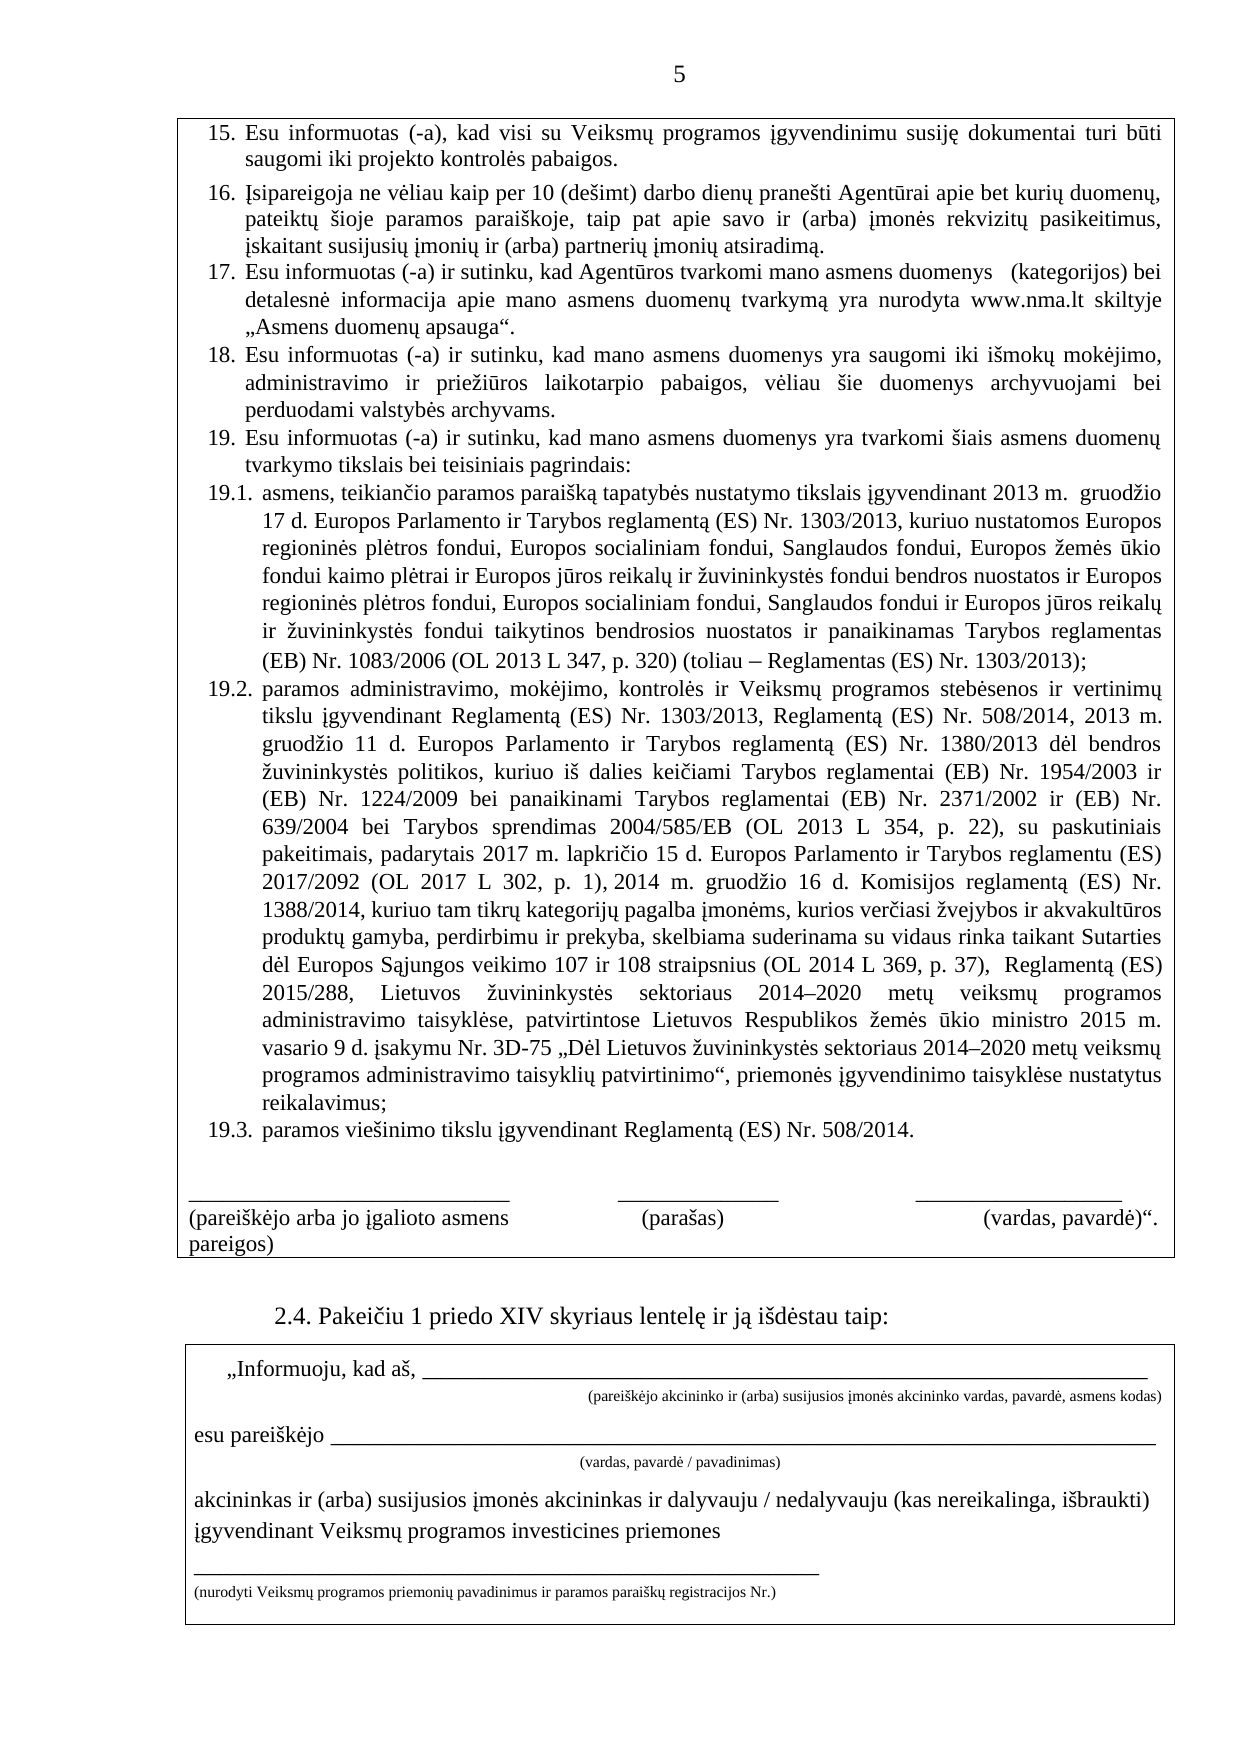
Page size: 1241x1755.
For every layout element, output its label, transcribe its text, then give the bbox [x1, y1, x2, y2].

table_header 15. Esu informuotas (-a), kad visi su Veiksmų programos įgyvendinimu susiję dokumentai turi būti saugomi iki projekto kontrolės pabaigos. 16. Įsipareigoja ne vėliau kaip per 10 (dešimt) darbo dienų pranešti Agentūrai apie bet kurių duomenų, pateiktų šioje paramos paraiškoje, taip pat apie savo ir (arba) įmonės rekvizitų pasikeitimus, įskaitant susijusių įmonių ir (arba) partnerių įmonių atsiradimą. 17. Esu informuotas (-a) ir sutinku, kad Agentūros tvarkomi mano asmens duomenys (kategorijos) bei detalesnė informacija apie mano asmens duomenų tvarkymą yra nurodyta www.nma.lt skiltyje „Asmens duomenų apsauga“. 18. Esu informuotas (-a) ir sutinku, kad mano asmens duomenys yra saugomi iki išmokų mokėjimo, administravimo ir priežiūros laikotarpio pabaigos, vėliau šie duomenys archyvuojami bei perduodami valstybės archyvams. 19. Esu informuotas (-a) ir sutinku, kad mano asmens duomenys yra tvarkomi šiais asmens duomenų tvarkymo tikslais bei teisiniais pagrindais: 19.1. asmens, teikiančio paramos paraišką tapatybės nustatymo tikslais įgyvendinant 2013 m. gruodžio 17 d. Europos Parlamento ir Tarybos reglamentą (ES) Nr. 1303/2013, kuriuo nustatomos Europos regioninės plėtros fondui, Europos socialiniam fondui, Sanglaudos fondui, Europos žemės ūkio fondui kaimo plėtrai ir Europos jūros reikalų ir žuvininkystės fondui bendros nuostatos ir Europos regioninės plėtros fondui, Europos socialiniam fondui, Sanglaudos fondui ir Europos jūros reikalų ir žuvininkystės fondui taikytinos bendrosios nuostatos ir panaikinamas Tarybos reglamentas (EB) Nr. 1083/2006 (OL 2013 L 347, p. 320) (toliau – Reglamentas (ES) Nr. 1303/2013); 19.2. paramos administravimo, mokėjimo, kontrolės ir Veiksmų programos stebėsenos ir vertinimų tikslu įgyvendinant Reglamentą (ES) Nr. 1303/2013, Reglamentą (ES) Nr. 508/2014, 2013 m. gruodžio 11 d. Europos Parlamento ir Tarybos reglamentą (ES) Nr. 1380/2013 dėl bendros žuvininkystės politikos, kuriuo iš dalies keičiami Tarybos reglamentai (EB) Nr. 1954/2003 ir (EB) Nr. 1224/2009 bei panaikinami Tarybos reglamentai (EB) Nr. 2371/2002 ir (EB) Nr. 639/2004 bei Tarybos sprendimas 2004/585/EB (OL 2013 L 354, p. 22), su paskutiniais pakeitimais, padarytais 2017 m. lapkričio 15 d. Europos Parlamento ir Tarybos reglamentu (ES) 2017/2092 (OL 2017 L 302, p. 1), 2014 m. gruodžio 16 d. Komisijos reglamentą (ES) Nr. 1388/2014, kuriuo tam tikrų kategorijų pagalba įmonėms, kurios verčiasi žvejybos ir akvakultūros produktų gamyba, perdirbimu ir prekyba, skelbiama suderinama su vidaus rinka taikant Sutarties dėl Europos Sąjungos veikimo 107 ir 108 straipsnius (OL 2014 L 369, p. 37), Reglamentą (ES) 2015/288, Lietuvos žuvininkystės sektoriaus 2014–2020 metų veiksmų programos administravimo taisyklėse, patvirtintose Lietuvos Respublikos žemės ūkio ministro 2015 m. vasario 9 d. įsakymu Nr. 3D-75 „Dėl Lietuvos žuvininkystės sektoriaus 2014–2020 metų veiksmų programos administravimo taisyklių patvirtinimo“, priemonės įgyvendinimo taisyklėse nustatytus reikalavimus; 19.3. paramos viešinimo tikslu įgyvendinant Reglamentą (ES) Nr. 508/2014. ____________________________ ______________ __________________ (pareiškėjo arba jo įgalioto asmens (parašas) (vardas, pavardė)“. pareigos) [178, 119, 1174, 1257]
table_header „Informuoju, kad aš, __________________________________________________________ (pareiškėjo akcininko ir (arba) susijusios įmonės akcininko vardas, pavardė, asmens kodas) esu pareiškėjo __________________________________________________________________ (vardas, pavardė / pavadinimas) akcininkas ir (arba) susijusios įmonės akcininkas ir dalyvauju / nedalyvauju (kas nereikalinga, išbraukti) įgyvendinant Veiksmų programos investicines priemones __________________________________________________ (nurodyti Veiksmų programos priemonių pavadinimus ir paramos paraiškų registracijos Nr.) [186, 1345, 1174, 1624]
text 2.4. Pakeičiu 1 priedo XIV skyriaus lentelę ir ją išdėstau taip: [177, 1301, 1181, 1330]
